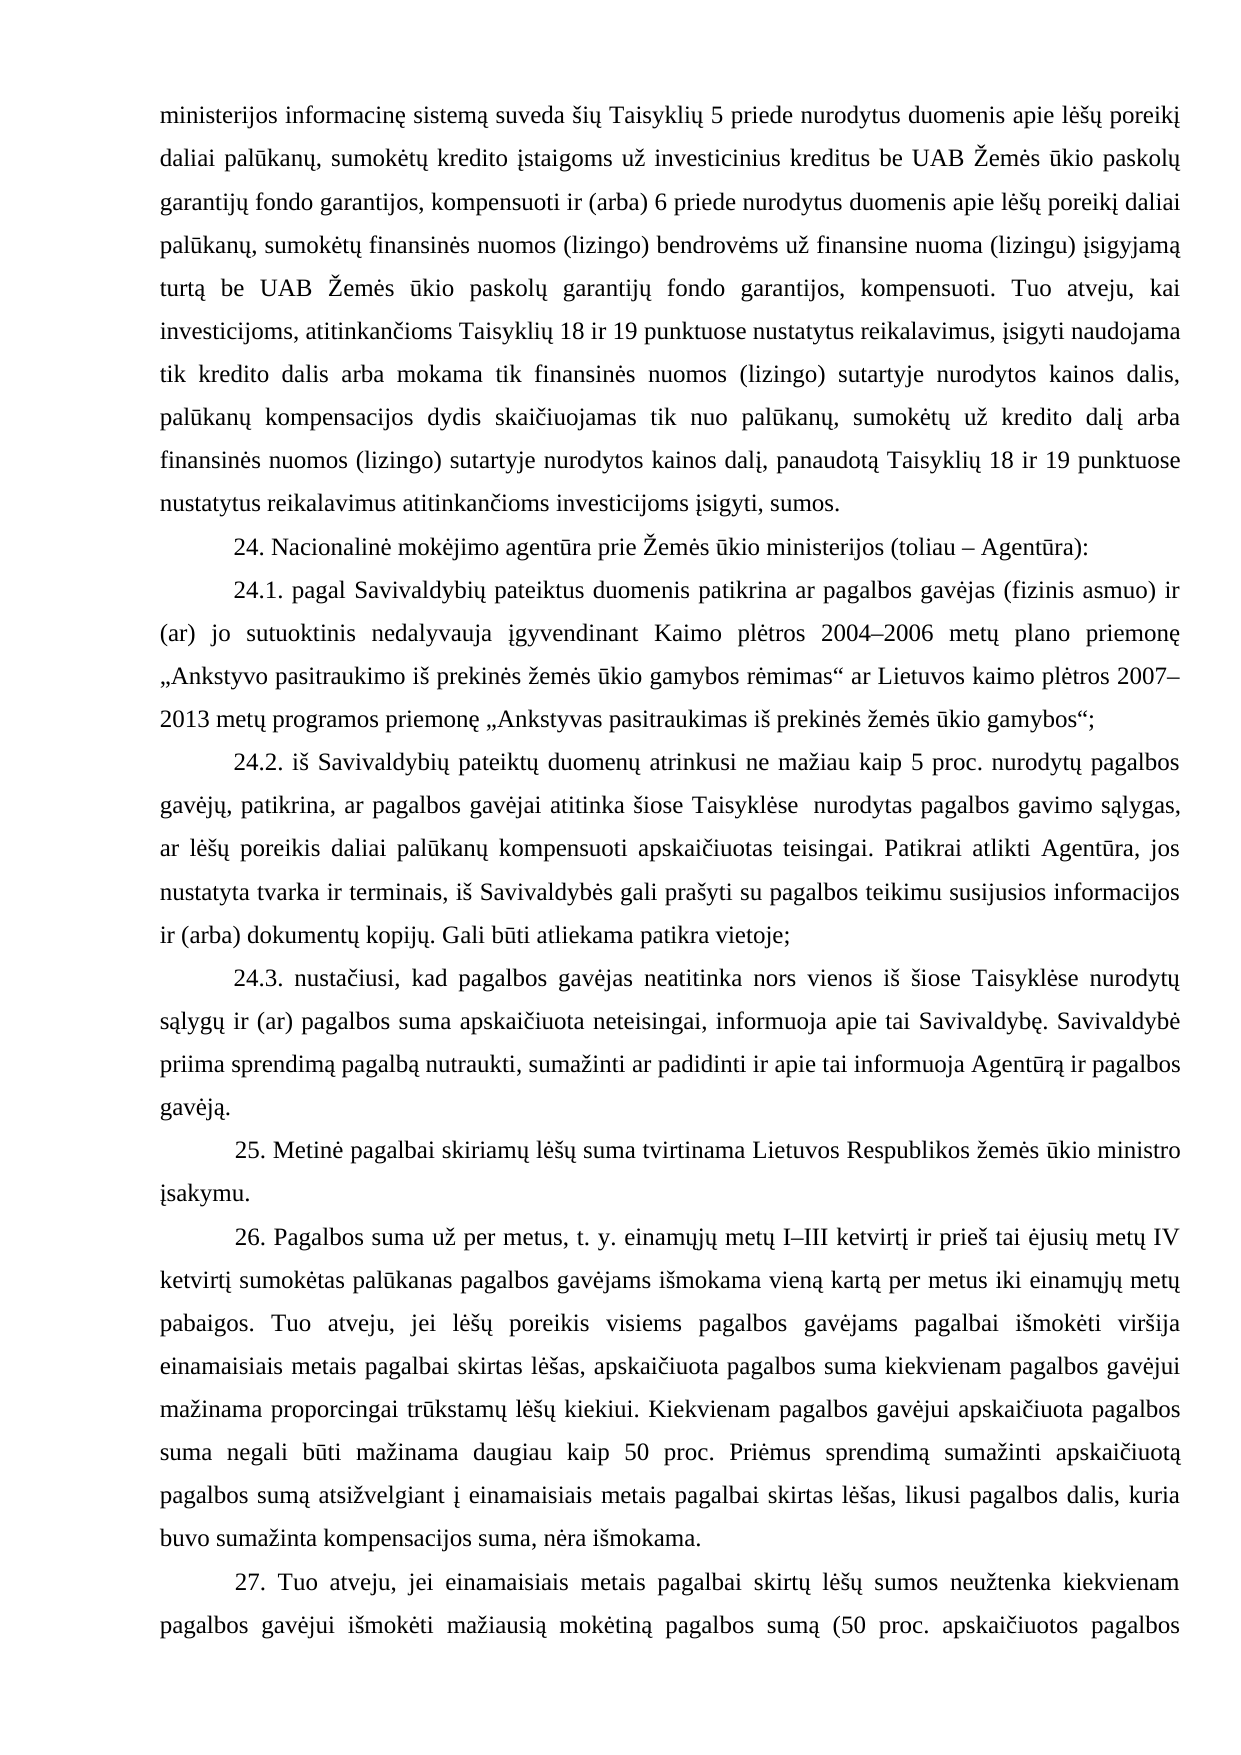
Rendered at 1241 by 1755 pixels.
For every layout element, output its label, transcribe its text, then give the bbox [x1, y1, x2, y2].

text 27. Tuo atveju, jei einamaisiais metais pagalbai skirtų lėšų sumos neužtenka kiekvienam pagalbos gavėjui išmokėti mažiausią mokėtiną pagalbos sumą (50 proc. apskaičiuotos pagalbos [159, 1567, 1181, 1638]
text 24. Nacionalinė mokėjimo agentūra prie Žemės ūkio ministerijos (toliau – Agentūra): [159, 532, 1181, 560]
text ministerijos informacinę sistemą suveda šių Taisyklių 5 priede nurodytus duomenis apie lėšų poreikį daliai palūkanų, sumokėtų kredito įstaigoms už investicinius kreditus be UAB Žemės ūkio paskolų garantijų fondo garantijos, kompensuoti ir (arba) 6 priede nurodytus duomenis apie lėšų poreikį daliai palūkanų, sumokėtų finansinės nuomos (lizingo) bendrovėms už finansine nuoma (lizingu) įsigyjamą turtą be UAB Žemės ūkio paskolų garantijų fondo garantijos, kompensuoti. Tuo atveju, kai investicijoms, atitinkančioms Taisyklių 18 ir 19 punktuose nustatytus reikalavimus, įsigyti naudojama tik kredito dalis arba mokama tik finansinės nuomos (lizingo) sutartyje nurodytos kainos dalis, palūkanų kompensacijos dydis skaičiuojamas tik nuo palūkanų, sumokėtų už kredito dalį arba finansinės nuomos (lizingo) sutartyje nurodytos kainos dalį, panaudotą Taisyklių 18 ir 19 punktuose nustatytus reikalavimus atitinkančioms investicijoms įsigyti, sumos. [159, 100, 1181, 517]
text 24.1. pagal Savivaldybių pateiktus duomenis patikrina ar pagalbos gavėjas (fizinis asmuo) ir (ar) jo sutuoktinis nedalyvauja įgyvendinant Kaimo plėtros 2004–2006 metų plano priemonę „Ankstyvo pasitraukimo iš prekinės žemės ūkio gamybos rėmimas“ ar Lietuvos kaimo plėtros 2007–2013 metų programos priemonę „Ankstyvas pasitraukimas iš prekinės žemės ūkio gamybos“; [159, 575, 1181, 733]
text 24.3. nustačiusi, kad pagalbos gavėjas neatitinka nors vienos iš šiose Taisyklėse nurodytų sąlygų ir (ar) pagalbos suma apskaičiuota neteisingai, informuoja apie tai Savivaldybę. Savivaldybė priima sprendimą pagalbą nutraukti, sumažinti ar padidinti ir apie tai informuoja Agentūrą ir pagalbos gavėją. [159, 963, 1181, 1121]
text 24.2. iš Savivaldybių pateiktų duomenų atrinkusi ne mažiau kaip 5 proc. nurodytų pagalbos gavėjų, patikrina, ar pagalbos gavėjai atitinka šiose Taisyklėse nurodytas pagalbos gavimo sąlygas, ar lėšų poreikis daliai palūkanų kompensuoti apskaičiuotas teisingai. Patikrai atlikti Agentūra, jos nustatyta tvarka ir terminais, iš Savivaldybės gali prašyti su pagalbos teikimu susijusios informacijos ir (arba) dokumentų kopijų. Gali būti atliekama patikra vietoje; [159, 747, 1181, 948]
text 25. Metinė pagalbai skiriamų lėšų suma tvirtinama Lietuvos Respublikos žemės ūkio ministro įsakymu. [159, 1135, 1181, 1207]
text 26. Pagalbos suma už per metus, t. y. einamųjų metų I–III ketvirtį ir prieš tai ėjusių metų IV ketvirtį sumokėtas palūkanas pagalbos gavėjams išmokama vieną kartą per metus iki einamųjų metų pabaigos. Tuo atveju, jei lėšų poreikis visiems pagalbos gavėjams pagalbai išmokėti viršija einamaisiais metais pagalbai skirtas lėšas, apskaičiuota pagalbos suma kiekvienam pagalbos gavėjui mažinama proporcingai trūkstamų lėšų kiekiui. Kiekvienam pagalbos gavėjui apskaičiuota pagalbos suma negali būti mažinama daugiau kaip 50 proc. Priėmus sprendimą sumažinti apskaičiuotą pagalbos sumą atsižvelgiant į einamaisiais metais pagalbai skirtas lėšas, likusi pagalbos dalis, kuria buvo sumažinta kompensacijos suma, nėra išmokama. [159, 1222, 1181, 1552]
